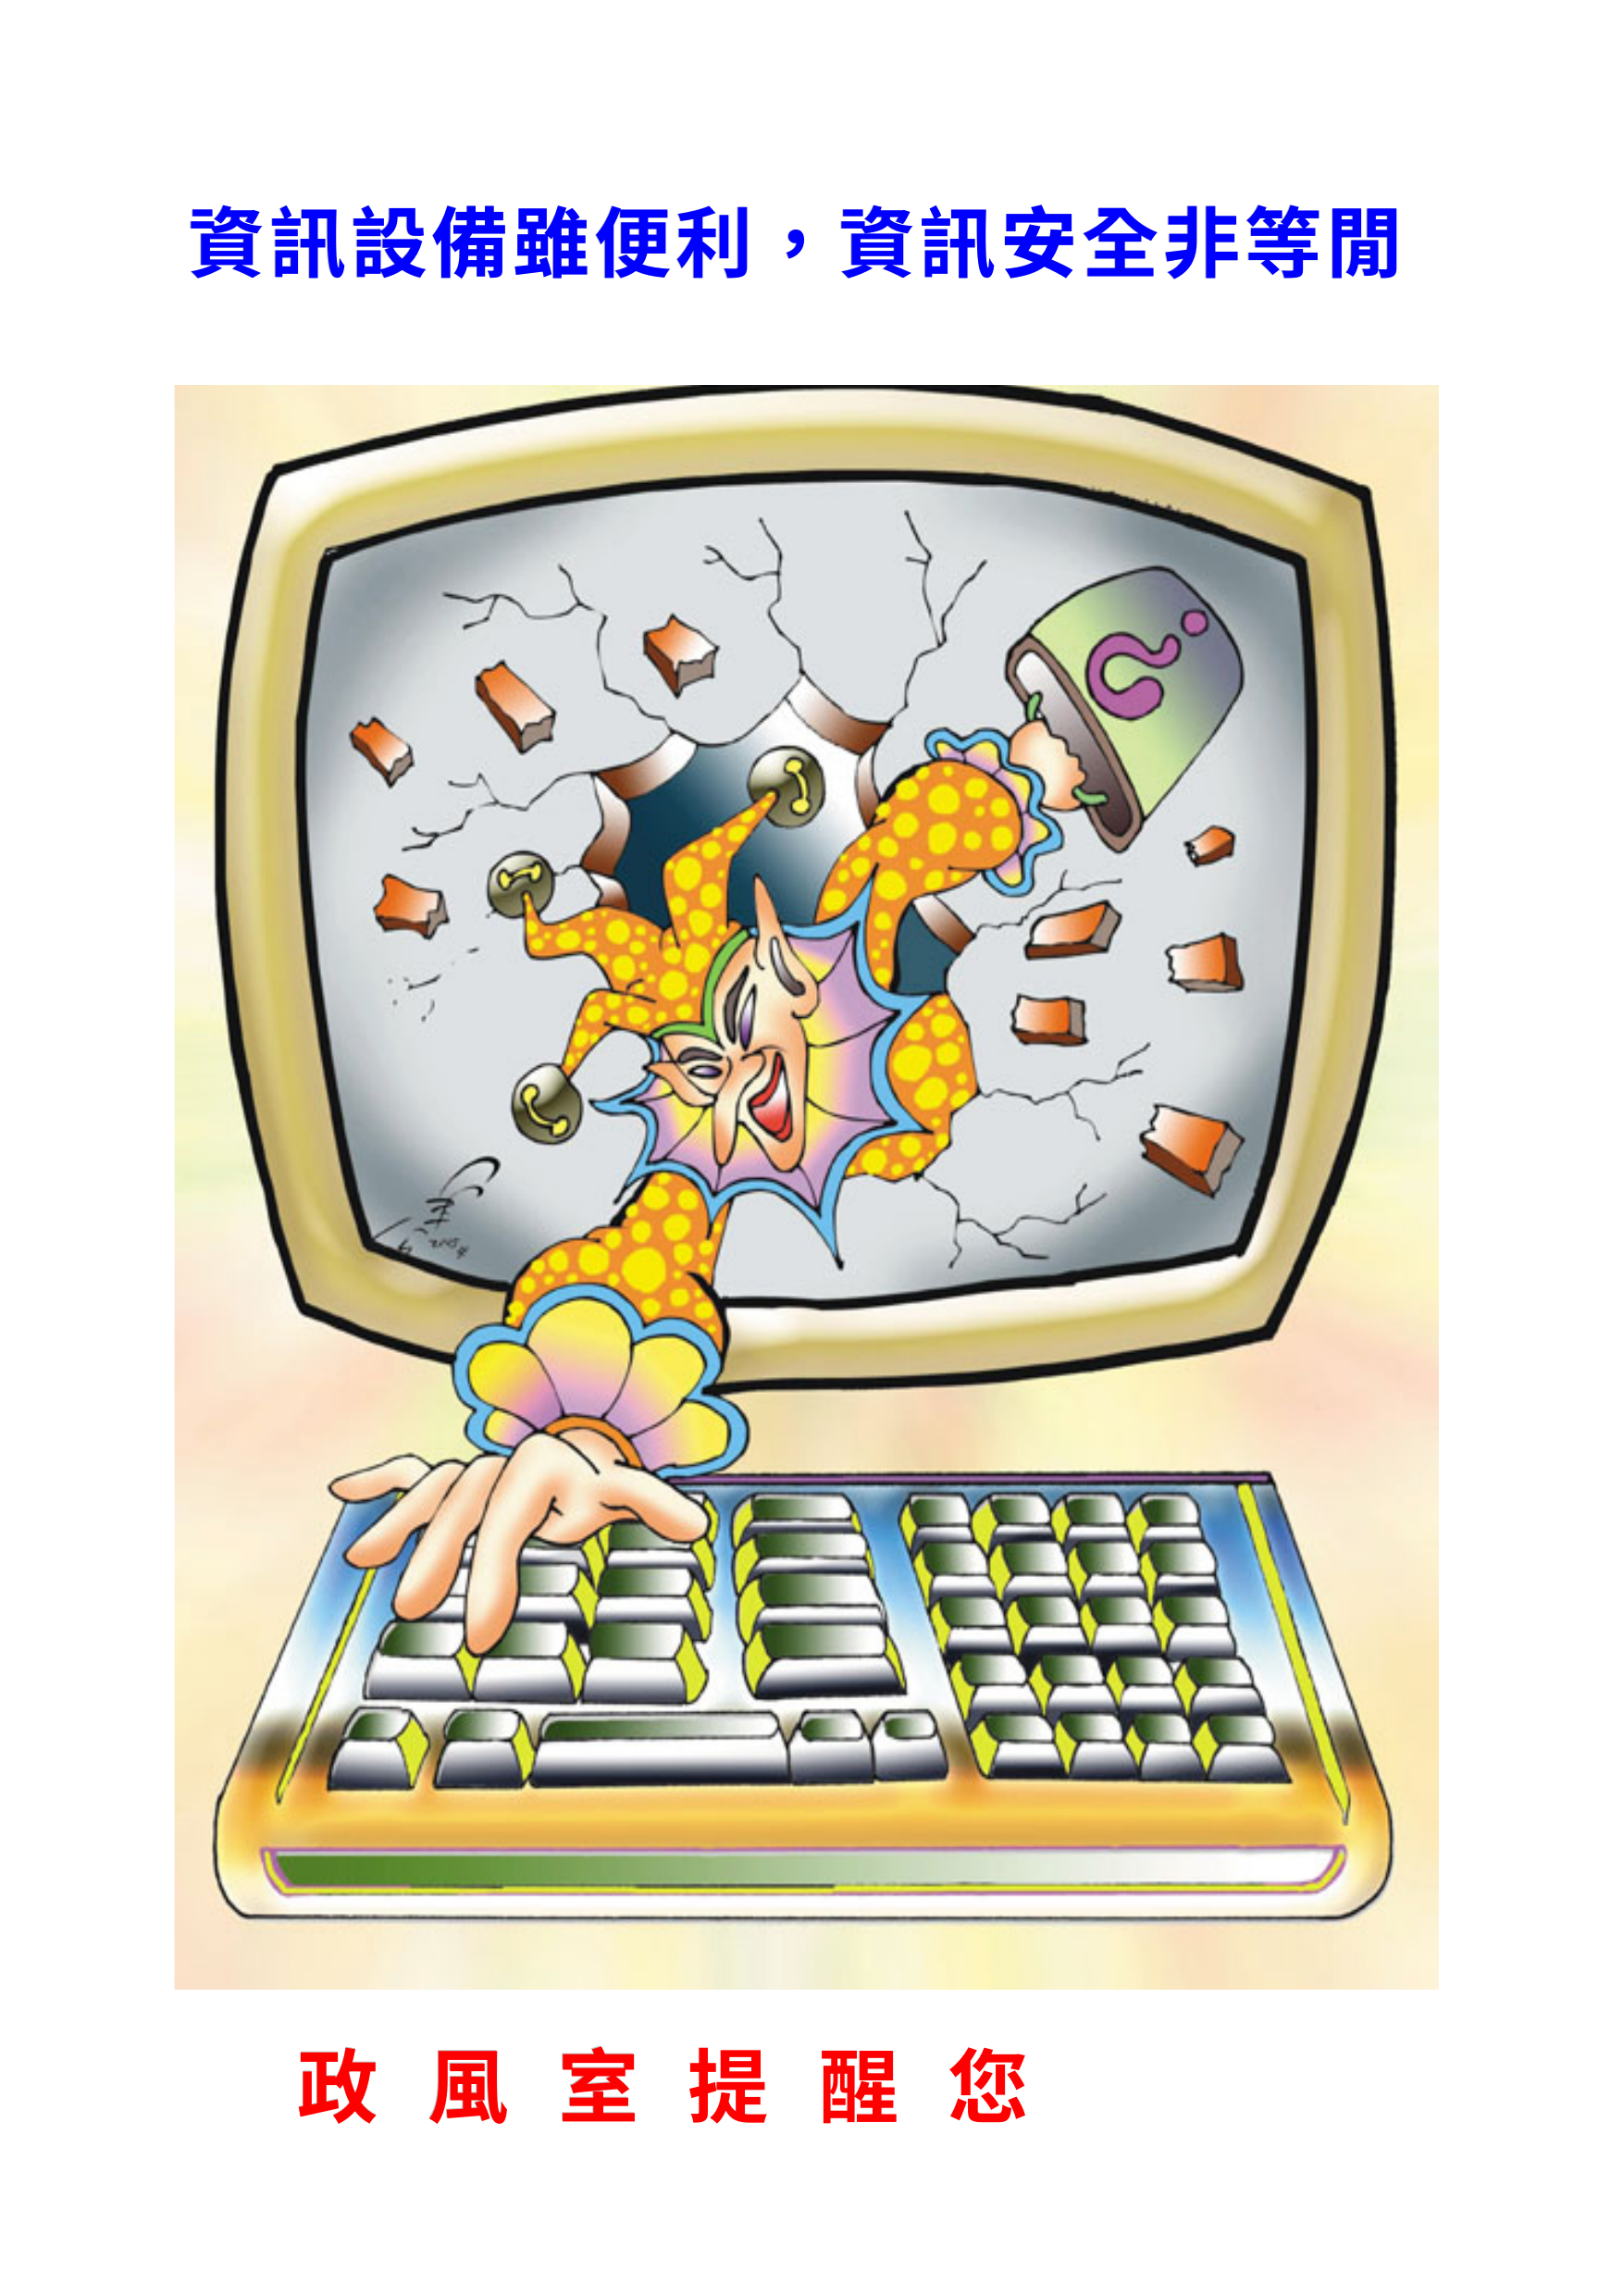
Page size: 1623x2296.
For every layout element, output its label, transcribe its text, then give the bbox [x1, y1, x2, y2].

text 政 風 室 提 醒 您 [188, 2023, 1425, 2141]
picture [174, 385, 1439, 1990]
text 資訊設備雖便利，資訊安全非等閒 [188, 182, 1443, 294]
